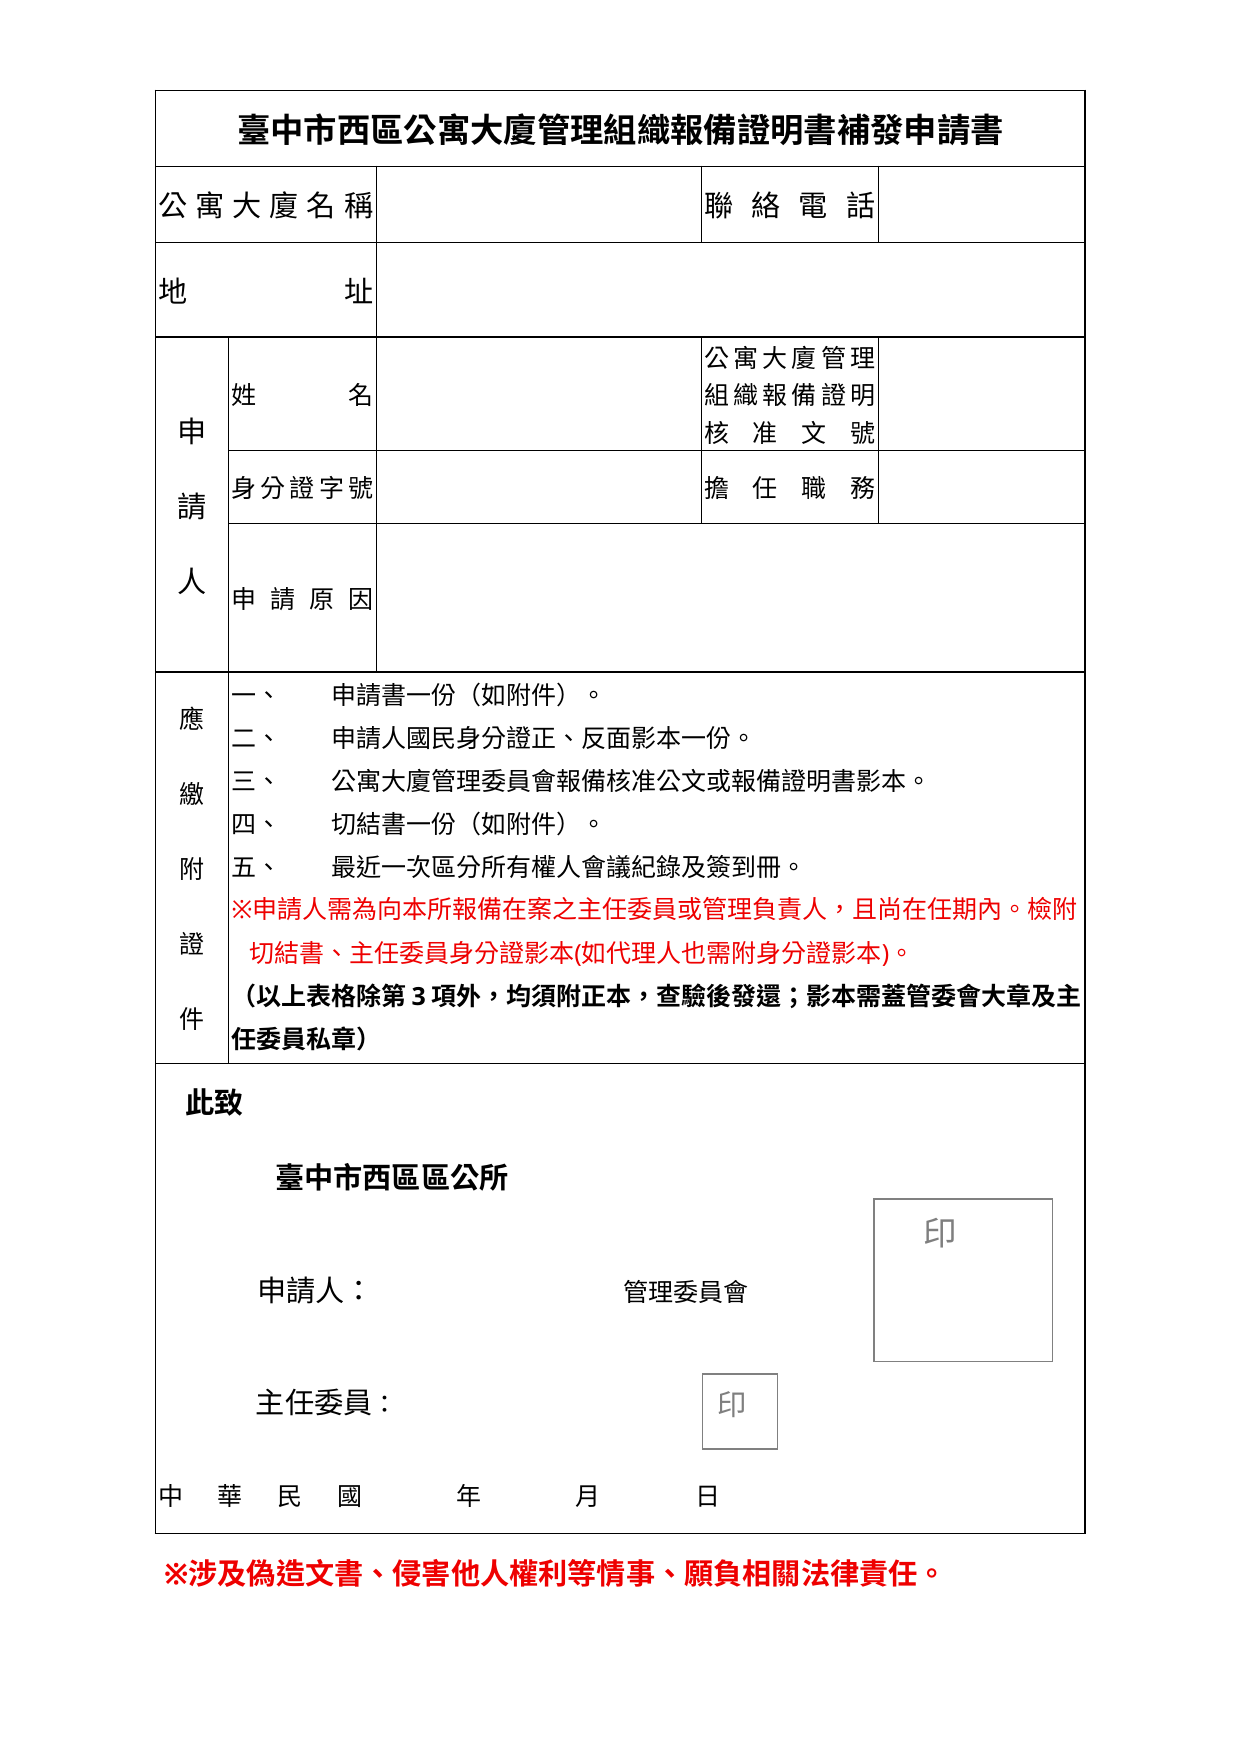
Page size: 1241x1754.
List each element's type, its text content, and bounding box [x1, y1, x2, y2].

table_cell [377, 451, 701, 523]
table_cell [879, 338, 1084, 450]
table_cell 申請書一份（如附件）。 申請人國民身分證正、反面影本一份。 公寓大廈管理委員會報備核准公文或報備證明書影本。 切結書一份（如附件）。 最近一次區分所有權人會議紀錄及簽到冊。 ※申請人需為向本所報備在案之主任委員或管理負責人，且尚在任期內。檢附切結書、主任委員身分證影本(如代理人也需附身分證影本)。 （以上表格除第3項外，均須附正本，查驗後發還；影本需蓋管委會大章及主任委員私章） [229, 673, 1084, 1063]
table_cell [879, 167, 1084, 242]
text ※涉及偽造文書、侵害他人權利等情事、願負相關法律責任。 [75, 1534, 1165, 1609]
table_cell [377, 338, 701, 450]
table_cell 此致 臺中市西區區公所 申請人：○○○○○○ 管理委員會 主任委員：○○ ○ 中華民國 年 月 日 [156, 1064, 1084, 1533]
table_cell 地址 [156, 243, 376, 336]
table_cell [377, 524, 1084, 671]
table_cell 姓名 [229, 338, 376, 450]
table_cell 申請原因 [229, 524, 376, 671]
table_cell [377, 167, 701, 242]
table_cell 身分證字號 [229, 451, 376, 523]
table_cell [879, 451, 1084, 523]
table_cell 應 繳 附 證 件 [156, 673, 228, 1063]
table_cell 公寓大廈名稱 [156, 167, 376, 242]
table_cell 公寓大廈管理組織報備證明核准文號 [702, 338, 878, 450]
table_header 臺中市西區公寓大廈管理組織報備證明書補發申請書 [156, 91, 1084, 166]
table_cell 聯絡電話 [702, 167, 878, 242]
table_cell 擔任職務 [702, 451, 878, 523]
table_cell [377, 243, 1084, 336]
table_cell 申 請 人 [156, 338, 228, 671]
